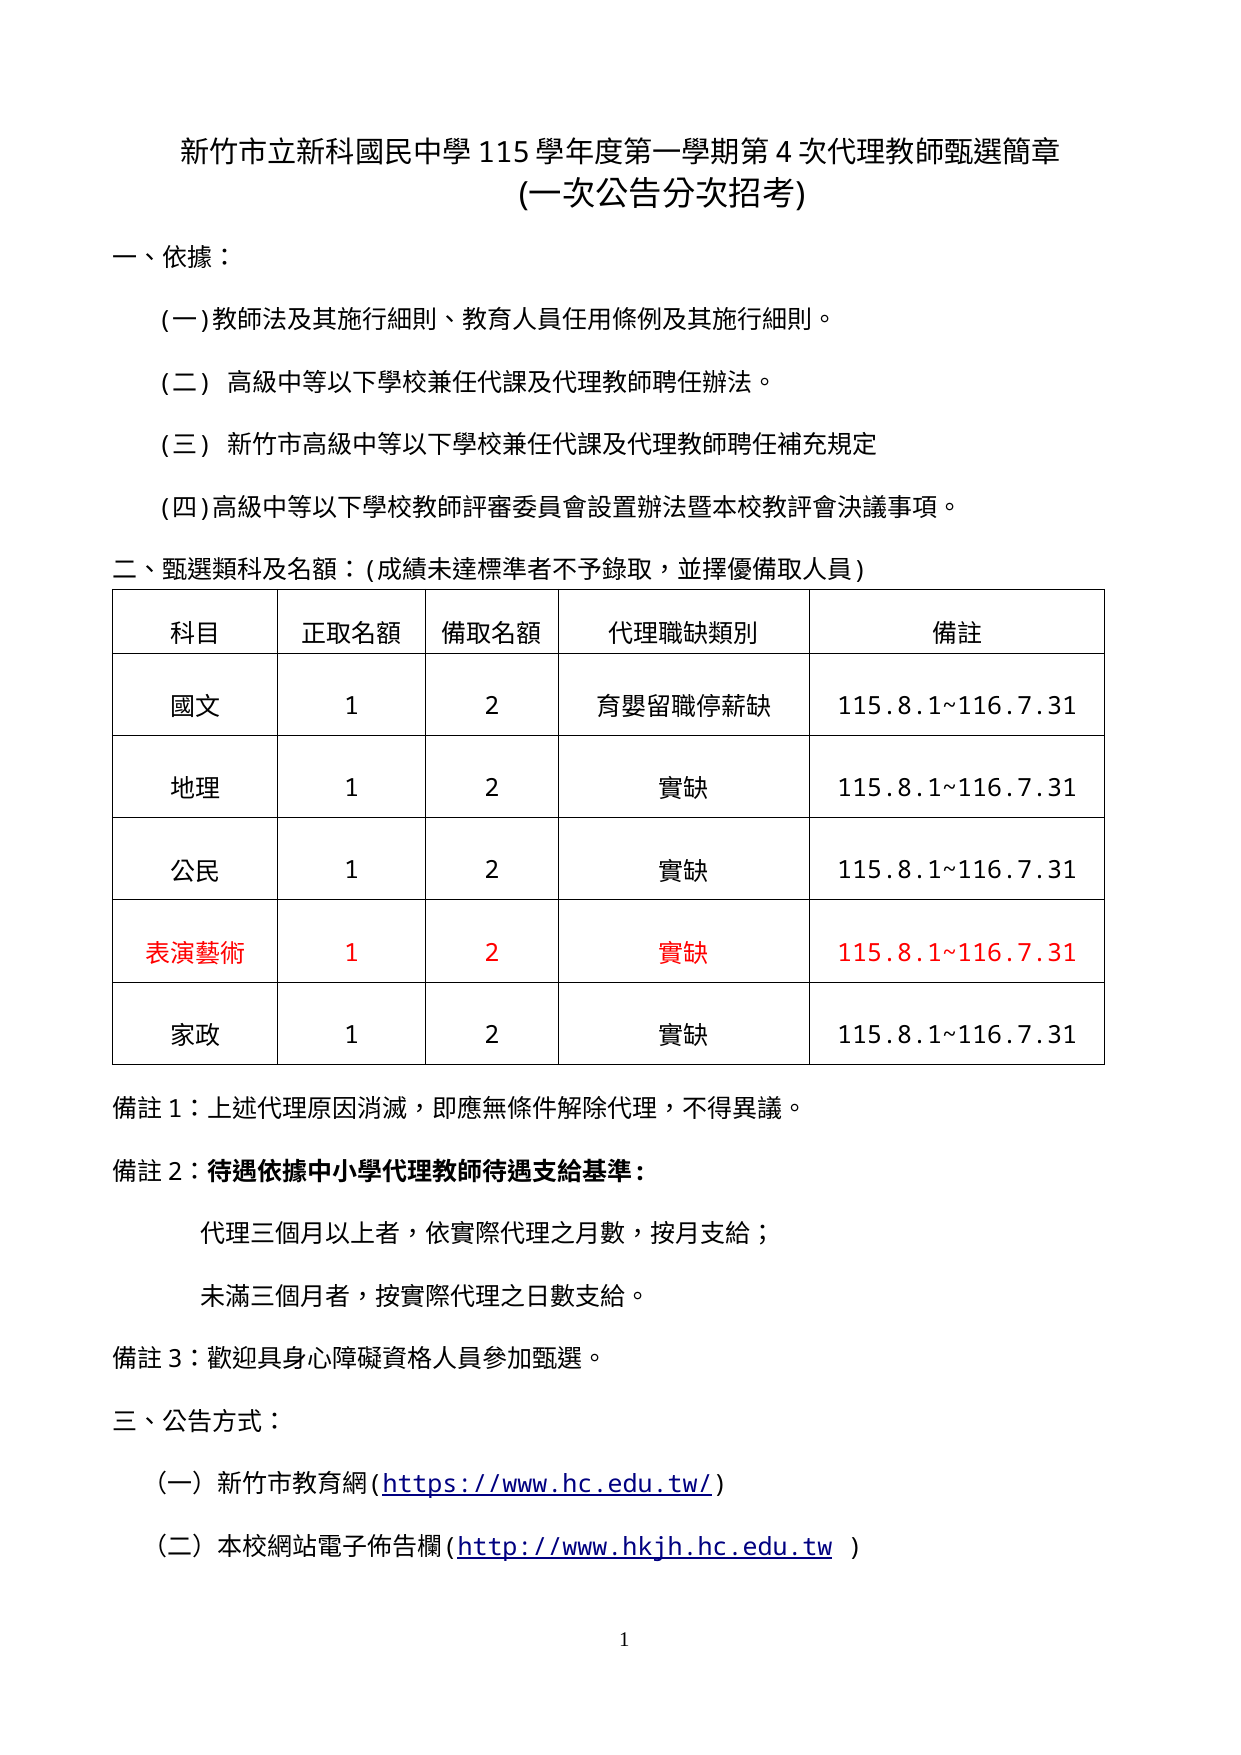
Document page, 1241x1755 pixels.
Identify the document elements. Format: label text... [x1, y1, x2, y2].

table_cell 實缺 [559, 900, 809, 982]
table_header 科目 [113, 590, 277, 652]
table_cell 2 [426, 983, 558, 1064]
table_cell 國文 [113, 654, 277, 735]
table_cell 實缺 [559, 818, 809, 899]
table_cell 家政 [113, 983, 277, 1064]
table_cell 1 [278, 983, 425, 1064]
table_cell 2 [426, 654, 558, 735]
table_cell 115.8.1~116.7.31 [810, 900, 1104, 982]
text 二、甄選類科及名額：(成績未達標準者不予錄取，並擇優備取人員) [112, 526, 1128, 589]
table_cell 115.8.1~116.7.31 [810, 983, 1104, 1064]
text 新竹市立新科國民中學115學年度第一學期第4次代理教師甄選簡章 [112, 108, 1128, 170]
text （二）本校網站電子佈告欄(http://www.hkjh.hc.edu.tw ) [112, 1502, 1128, 1565]
table_header 備取名額 [426, 590, 558, 652]
table_header 備註 [810, 590, 1104, 652]
table_cell 1 [278, 818, 425, 899]
table_cell 115.8.1~116.7.31 [810, 654, 1104, 735]
text 備註3：歡迎具身心障礙資格人員參加甄選。 [112, 1315, 1128, 1377]
table_cell 2 [426, 818, 558, 899]
text 備註2：待遇依據中小學代理教師待遇支給基準: [112, 1127, 1128, 1190]
text 一、依據： [112, 214, 1128, 276]
text （一）新竹市教育網(https://www.hc.edu.tw/) [112, 1440, 1128, 1502]
table_cell 1 [278, 900, 425, 982]
table_cell 1 [278, 736, 425, 817]
table_header 正取名額 [278, 590, 425, 652]
text (一次公告分次招考) [137, 170, 1167, 214]
text (三) 新竹市高級中等以下學校兼任代課及代理教師聘任補充規定 [112, 401, 1128, 464]
table_cell 115.8.1~116.7.31 [810, 818, 1104, 899]
table_cell 實缺 [559, 736, 809, 817]
text (二) 高級中等以下學校兼任代課及代理教師聘任辦法。 [112, 339, 1128, 401]
table_cell 2 [426, 900, 558, 982]
table_cell 2 [426, 736, 558, 817]
text (四)高級中等以下學校教師評審委員會設置辦法暨本校教評會決議事項。 [112, 464, 1128, 526]
text 代理三個月以上者，依實際代理之月數，按月支給； [200, 1190, 1128, 1252]
table_cell 1 [278, 654, 425, 735]
table_cell 115.8.1~116.7.31 [810, 736, 1104, 817]
table_cell 地理 [113, 736, 277, 817]
text 三、公告方式： [112, 1377, 1128, 1440]
text 備註1：上述代理原因消滅，即應無條件解除代理，不得異議。 [112, 1065, 1128, 1127]
table_header 代理職缺類別 [559, 590, 809, 652]
table_cell 公民 [113, 818, 277, 899]
text 未滿三個月者，按實際代理之日數支給。 [200, 1252, 1128, 1315]
text (一)教師法及其施行細則、教育人員任用條例及其施行細則。 [112, 276, 1128, 339]
table_cell 育嬰留職停薪缺 [559, 654, 809, 735]
table_cell 實缺 [559, 983, 809, 1064]
table_cell 表演藝術 [113, 900, 277, 982]
